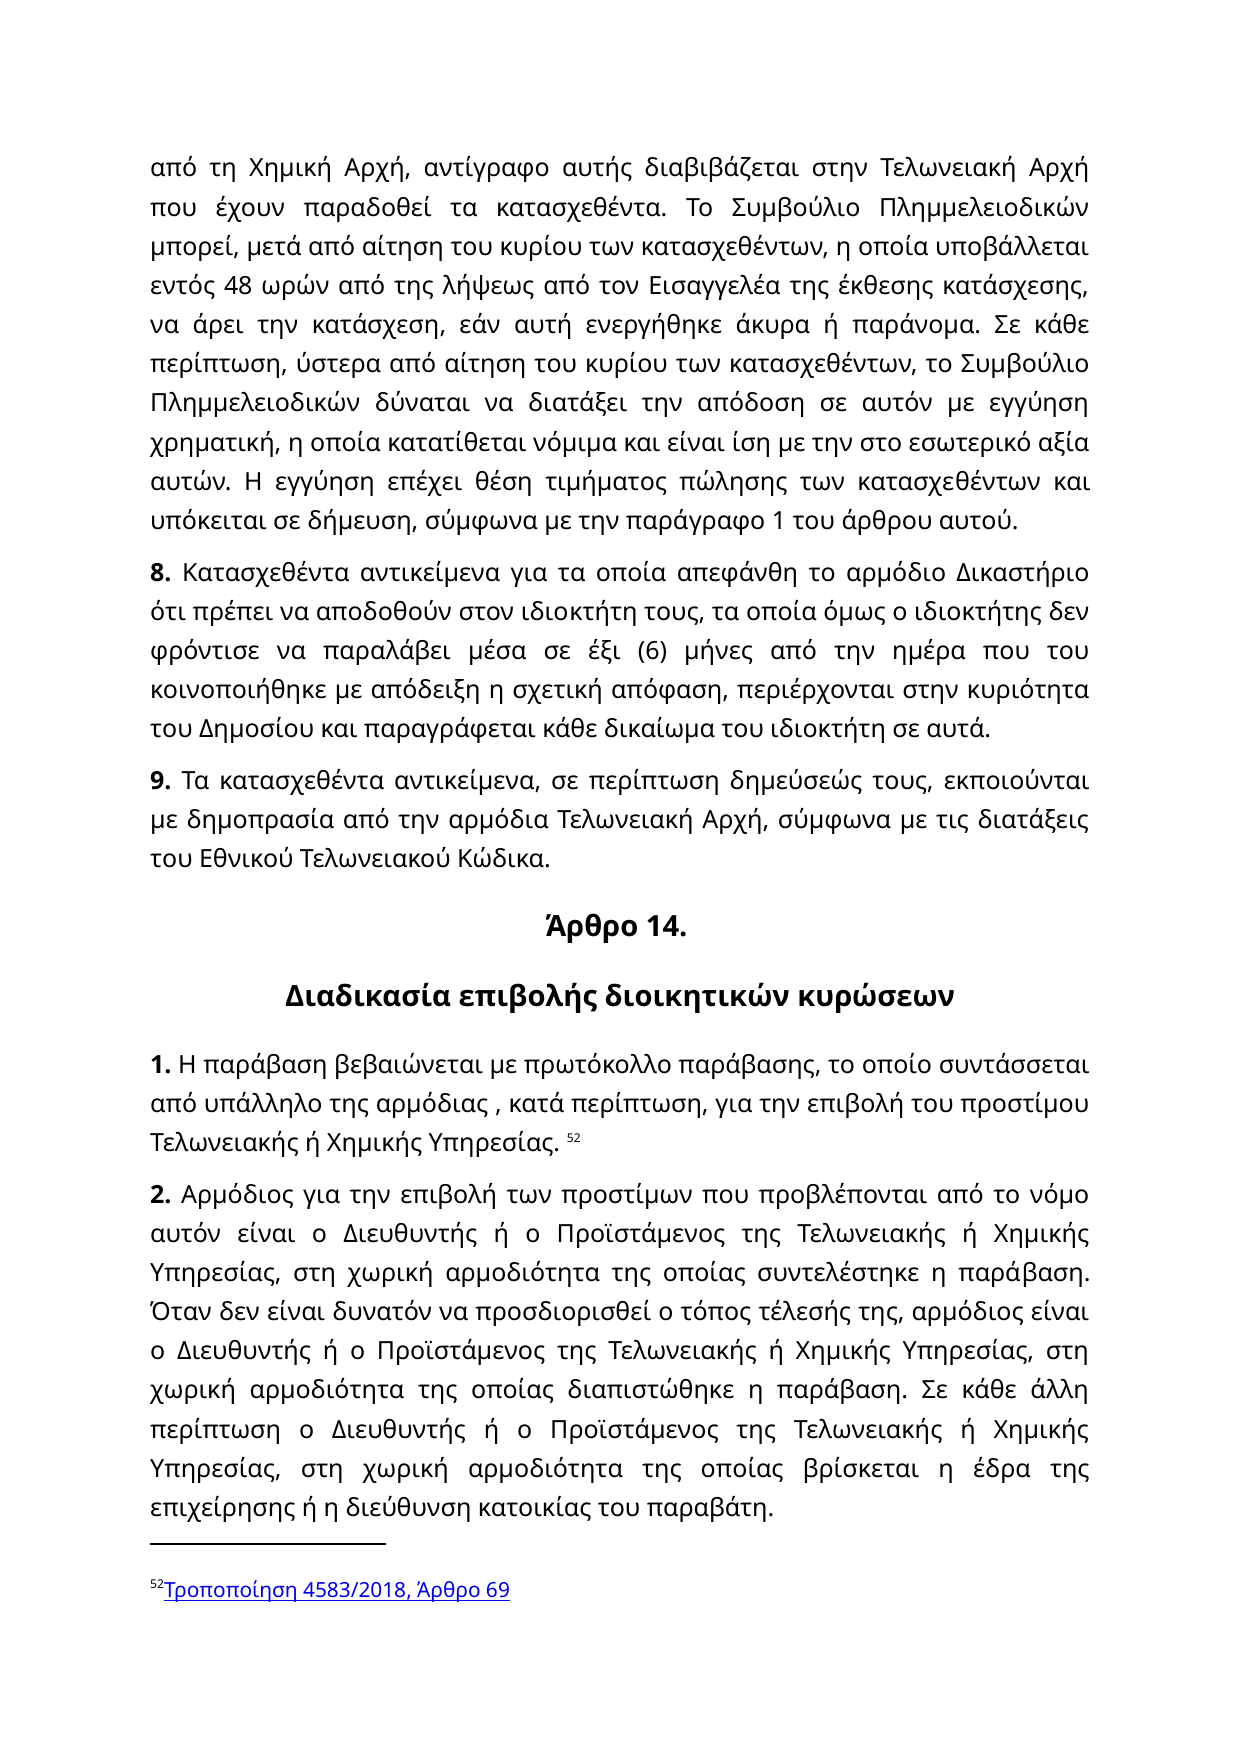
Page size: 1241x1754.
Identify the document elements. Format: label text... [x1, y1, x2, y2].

text 2. Αρμόδιος για την επιβολή των προστίμων που προβλέπονται από το νόμο αυτόν είναι ο Διευθυντής ή ο Προϊστάμενος της Τελωνειακής ή Χημικής Υπηρεσίας, στη χωρική αρμοδιότητα της οποίας συντελέστηκε η παρά­βαση. Όταν δεν είναι δυνατόν να προσδιορισθεί ο τόπος τέλεσής της, αρμόδιος είναι ο Διευθυντής ή ο Προϊστάμενος της Τελωνειακής ή Χημικής Υπηρεσίας, στη χωρική αρμοδιότητα της οποίας διαπιστώθηκε η παράβαση. Σε κάθε άλλη περίπτωση ο Διευθυντής ή ο Προϊστάμενος της Τελωνειακής ή Χημικής Υπηρεσίας, στη χωρική αρμοδιότητα της οποίας βρίσκεται η έδρα της επιχείρησης ή η διεύθυνση κατοικίας του παραβάτη. [150, 1176, 1090, 1524]
text από τη Χημική Αρχή, αντίγραφο αυτής διαβιβάζεται στην Τελωνειακή Αρχή που έχουν παραδοθεί τα κατασχεθέντα. Το Συμβούλιο Πλημμελειοδικών μπορεί, μετά από αίτηση του κυρίου των κατασχεθέντων, η οποία υποβάλλεται εντός 48 ωρών από της λήψεως από τον Εισαγγελέα της έκθεσης κατάσχεσης, να άρει την κατάσχεση, εάν αυτή ενεργήθηκε άκυρα ή παράνομα. Σε κάθε περίπτωση, ύστερα από αίτηση του κυρίου των κατασχεθέντων, το Συμβούλιο Πλημμελειοδικών δύναται να διατάξει την απόδοση σε αυτόν με εγγύηση χρηματική, η οποία κατατίθεται νόμιμα και είναι ίση με την στο εσωτερικό αξία αυτών. Η εγγύηση επέχει θέση τιμήματος πώλησης των κατασχε­θέντων και υπόκειται σε δήμευση, σύμφωνα με την παρά­γραφο 1 του άρθρου αυτού. [150, 150, 1090, 537]
subtitle Διαδικασία επιβολής διοικητικών κυρώσεων [150, 976, 1090, 1015]
text Τροποποίηση 4583/2018, Άρθρο 69 [150, 1576, 1090, 1604]
subtitle Άρθρο 14. [150, 905, 1090, 945]
text 9. Τα κατασχεθέντα αντικείμενα, σε περίπτωση δημεύσεώς τους, εκποιούνται με δημοπρασία από την αρμόδια Τελωνειακή Αρχή, σύμφωνα με τις διατάξεις του Εθνικού Τελωνειακού Κώδικα. [150, 762, 1090, 875]
text 8. Κατασχεθέντα αντικείμενα για τα οποία απεφάνθη το αρμόδιο Δικαστήριο ότι πρέπει να αποδοθούν στον ιδιο­κτήτη τους, τα οποία όμως ο ιδιοκτήτης δεν φρόντισε να παραλάβει μέσα σε έξι (6) μήνες από την ημέρα που του κοινοποιήθηκε με απόδειξη η σχετική απόφαση, περιέρχονται στην κυριότητα του Δημοσίου και παραγράφεται κάθε δικαίωμα του ιδιοκτήτη σε αυτά. [150, 554, 1090, 745]
text 1. Η παράβαση βεβαιώνεται με πρωτόκολλο παράβασης, το οποίο συντάσσεται από υπάλληλο της αρμόδιας , κατά περίπτωση, για την επιβολή του προστίμου Τελωνειακής ή Χημικής Υπηρεσίας. [150, 1046, 1090, 1159]
